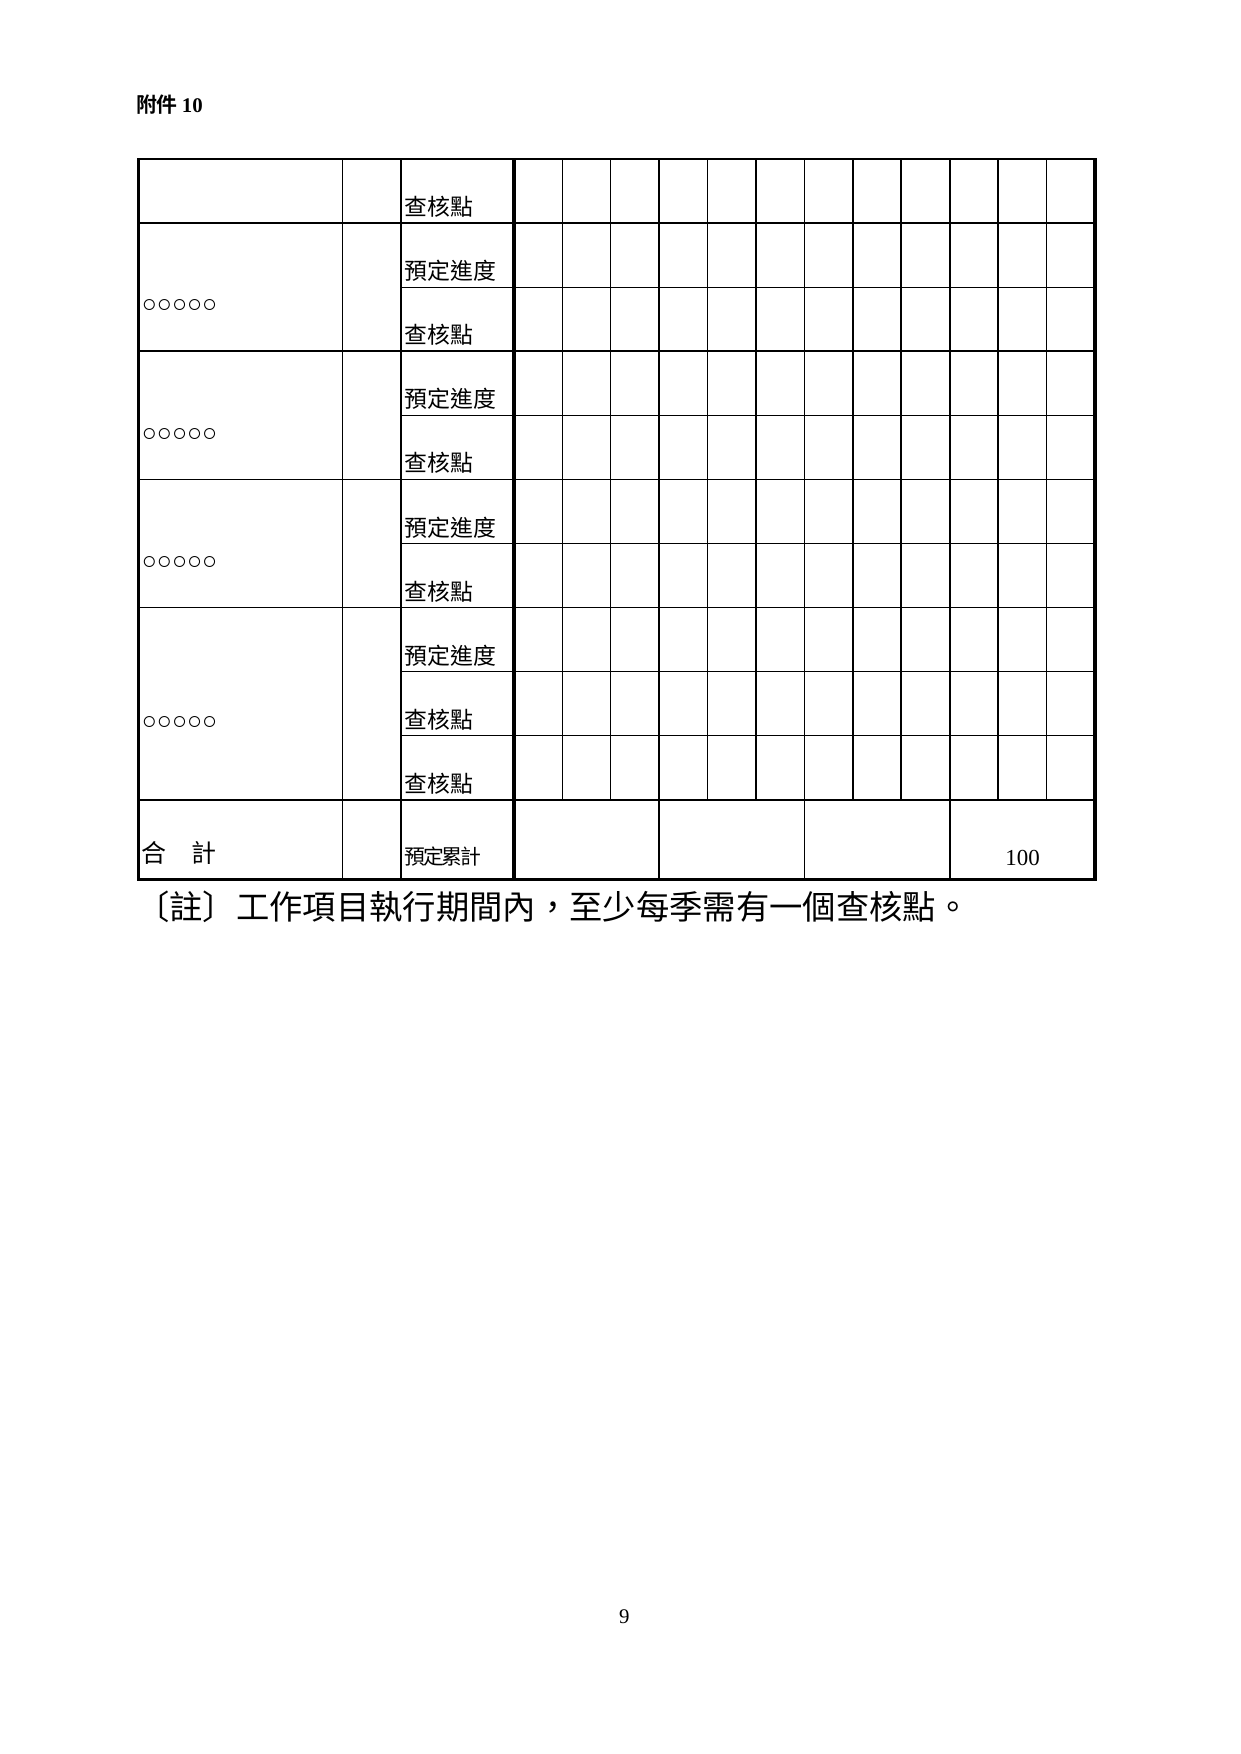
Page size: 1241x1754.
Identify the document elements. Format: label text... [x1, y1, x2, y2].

table_cell [563, 416, 610, 478]
table_cell [757, 288, 804, 350]
table_cell [1047, 352, 1093, 414]
table_cell [563, 480, 610, 543]
table_cell [516, 224, 562, 286]
table_cell [902, 480, 949, 543]
table_cell 查核點 [402, 672, 512, 735]
table_cell [1047, 608, 1093, 671]
table_cell [999, 160, 1046, 222]
table_cell [611, 672, 658, 735]
table_cell [902, 160, 949, 222]
table_cell ○○○○○ [140, 352, 342, 478]
table_cell 預定進度 [402, 224, 512, 286]
table_cell [757, 544, 804, 607]
table_cell [805, 672, 852, 735]
text 〔註〕工作項目執行期間內，至少每季需有一個查核點。 [136, 881, 1104, 929]
table_cell [757, 672, 804, 735]
table_cell [951, 288, 997, 350]
table_cell [563, 544, 610, 607]
table_cell [757, 608, 804, 671]
table_cell [854, 544, 900, 607]
table_cell [563, 160, 610, 222]
table_cell ○○○○○ [140, 608, 342, 799]
table_cell [999, 416, 1046, 478]
table_cell [951, 480, 997, 543]
table_cell [1047, 288, 1093, 350]
table_cell 預定進度 [402, 352, 512, 414]
table_cell 預定進度 [402, 608, 512, 671]
table_cell [660, 224, 707, 286]
table_cell [563, 352, 610, 414]
table_cell [854, 288, 900, 350]
table_cell [951, 416, 997, 478]
table_cell [611, 416, 658, 478]
table_cell [660, 288, 707, 350]
table_cell [951, 736, 997, 799]
table_cell [854, 160, 900, 222]
table_cell [516, 416, 562, 478]
table_cell [611, 160, 658, 222]
table_cell [854, 608, 900, 671]
table_cell [343, 608, 400, 799]
table_cell [611, 608, 658, 671]
table_cell [660, 352, 707, 414]
table_cell [1047, 416, 1093, 478]
table_cell [708, 224, 755, 286]
table_cell [951, 608, 997, 671]
table_cell [951, 544, 997, 607]
table_cell [805, 352, 852, 414]
table_cell 合 計 [140, 801, 342, 878]
table_cell [902, 608, 949, 671]
table_cell [805, 480, 852, 543]
table_cell [660, 672, 707, 735]
table_cell [999, 480, 1046, 543]
table_cell [343, 801, 400, 878]
table_cell [902, 224, 949, 286]
table_cell [516, 288, 562, 350]
table_cell [611, 736, 658, 799]
table_cell [563, 736, 610, 799]
table_cell [999, 352, 1046, 414]
table_cell [660, 160, 707, 222]
table_cell [757, 736, 804, 799]
table_cell 查核點 [402, 160, 512, 222]
table_cell [999, 224, 1046, 286]
table_cell [611, 480, 658, 543]
table_cell [563, 672, 610, 735]
table_cell [1047, 480, 1093, 543]
table_cell [708, 416, 755, 478]
table_cell [140, 160, 342, 222]
table_cell 預定累計 [402, 801, 512, 878]
table_cell [660, 736, 707, 799]
table_cell [999, 608, 1046, 671]
table_cell [708, 352, 755, 414]
table_cell [660, 416, 707, 478]
table_cell [516, 352, 562, 414]
table_cell [708, 480, 755, 543]
table_cell [902, 416, 949, 478]
table_cell [708, 544, 755, 607]
table_cell ○○○○○ [140, 224, 342, 350]
table_cell [999, 672, 1046, 735]
table_cell [999, 288, 1046, 350]
table_cell [854, 416, 900, 478]
table_cell [902, 672, 949, 735]
table_cell [516, 160, 562, 222]
table_cell [854, 352, 900, 414]
table_cell 100 [951, 801, 1093, 878]
table_cell [1047, 160, 1093, 222]
table_cell [757, 224, 804, 286]
table_cell [902, 736, 949, 799]
table_cell [805, 544, 852, 607]
table_cell [805, 608, 852, 671]
table_cell [708, 736, 755, 799]
table_cell [805, 736, 852, 799]
table_cell [516, 544, 562, 607]
table_cell [805, 288, 852, 350]
table_cell [611, 352, 658, 414]
table_cell [805, 801, 949, 878]
table_cell [708, 608, 755, 671]
table_cell [757, 352, 804, 414]
table_cell [951, 672, 997, 735]
table_cell [1047, 736, 1093, 799]
table_cell [1047, 672, 1093, 735]
table_cell 查核點 [402, 736, 512, 799]
table_cell [999, 736, 1046, 799]
table_cell [516, 736, 562, 799]
table_cell [563, 224, 610, 286]
table_cell 預定進度 [402, 480, 512, 543]
table_cell [343, 352, 400, 478]
table_cell [516, 480, 562, 543]
table_cell [516, 608, 562, 671]
table_cell [757, 416, 804, 478]
table_cell [854, 224, 900, 286]
table_cell [516, 672, 562, 735]
table_cell [343, 160, 400, 222]
table_cell [902, 352, 949, 414]
table_cell 查核點 [402, 416, 512, 478]
table_cell [854, 672, 900, 735]
table_cell [805, 160, 852, 222]
table_cell [611, 544, 658, 607]
table_cell [951, 224, 997, 286]
table_cell [805, 416, 852, 478]
table_cell [1047, 224, 1093, 286]
table_cell [611, 224, 658, 286]
table_cell [516, 801, 658, 878]
table_cell [660, 480, 707, 543]
table_cell [708, 288, 755, 350]
table_cell [708, 160, 755, 222]
table_cell [951, 352, 997, 414]
table_cell [708, 672, 755, 735]
table_cell [757, 480, 804, 543]
table_cell [757, 160, 804, 222]
table_cell [1047, 544, 1093, 607]
table_cell [999, 544, 1046, 607]
table_cell [660, 544, 707, 607]
table_cell [805, 224, 852, 286]
table_cell [951, 160, 997, 222]
table_cell [563, 288, 610, 350]
table_cell [563, 608, 610, 671]
table_cell [854, 736, 900, 799]
table_cell [343, 480, 400, 607]
table_cell [611, 288, 658, 350]
table_cell [902, 288, 949, 350]
table_cell [660, 608, 707, 671]
table_cell [854, 480, 900, 543]
table_cell [343, 224, 400, 350]
table_cell 查核點 [402, 288, 512, 350]
table_cell 查核點 [402, 544, 512, 607]
table_cell [660, 801, 804, 878]
table_cell ○○○○○ [140, 480, 342, 607]
table_cell [902, 544, 949, 607]
